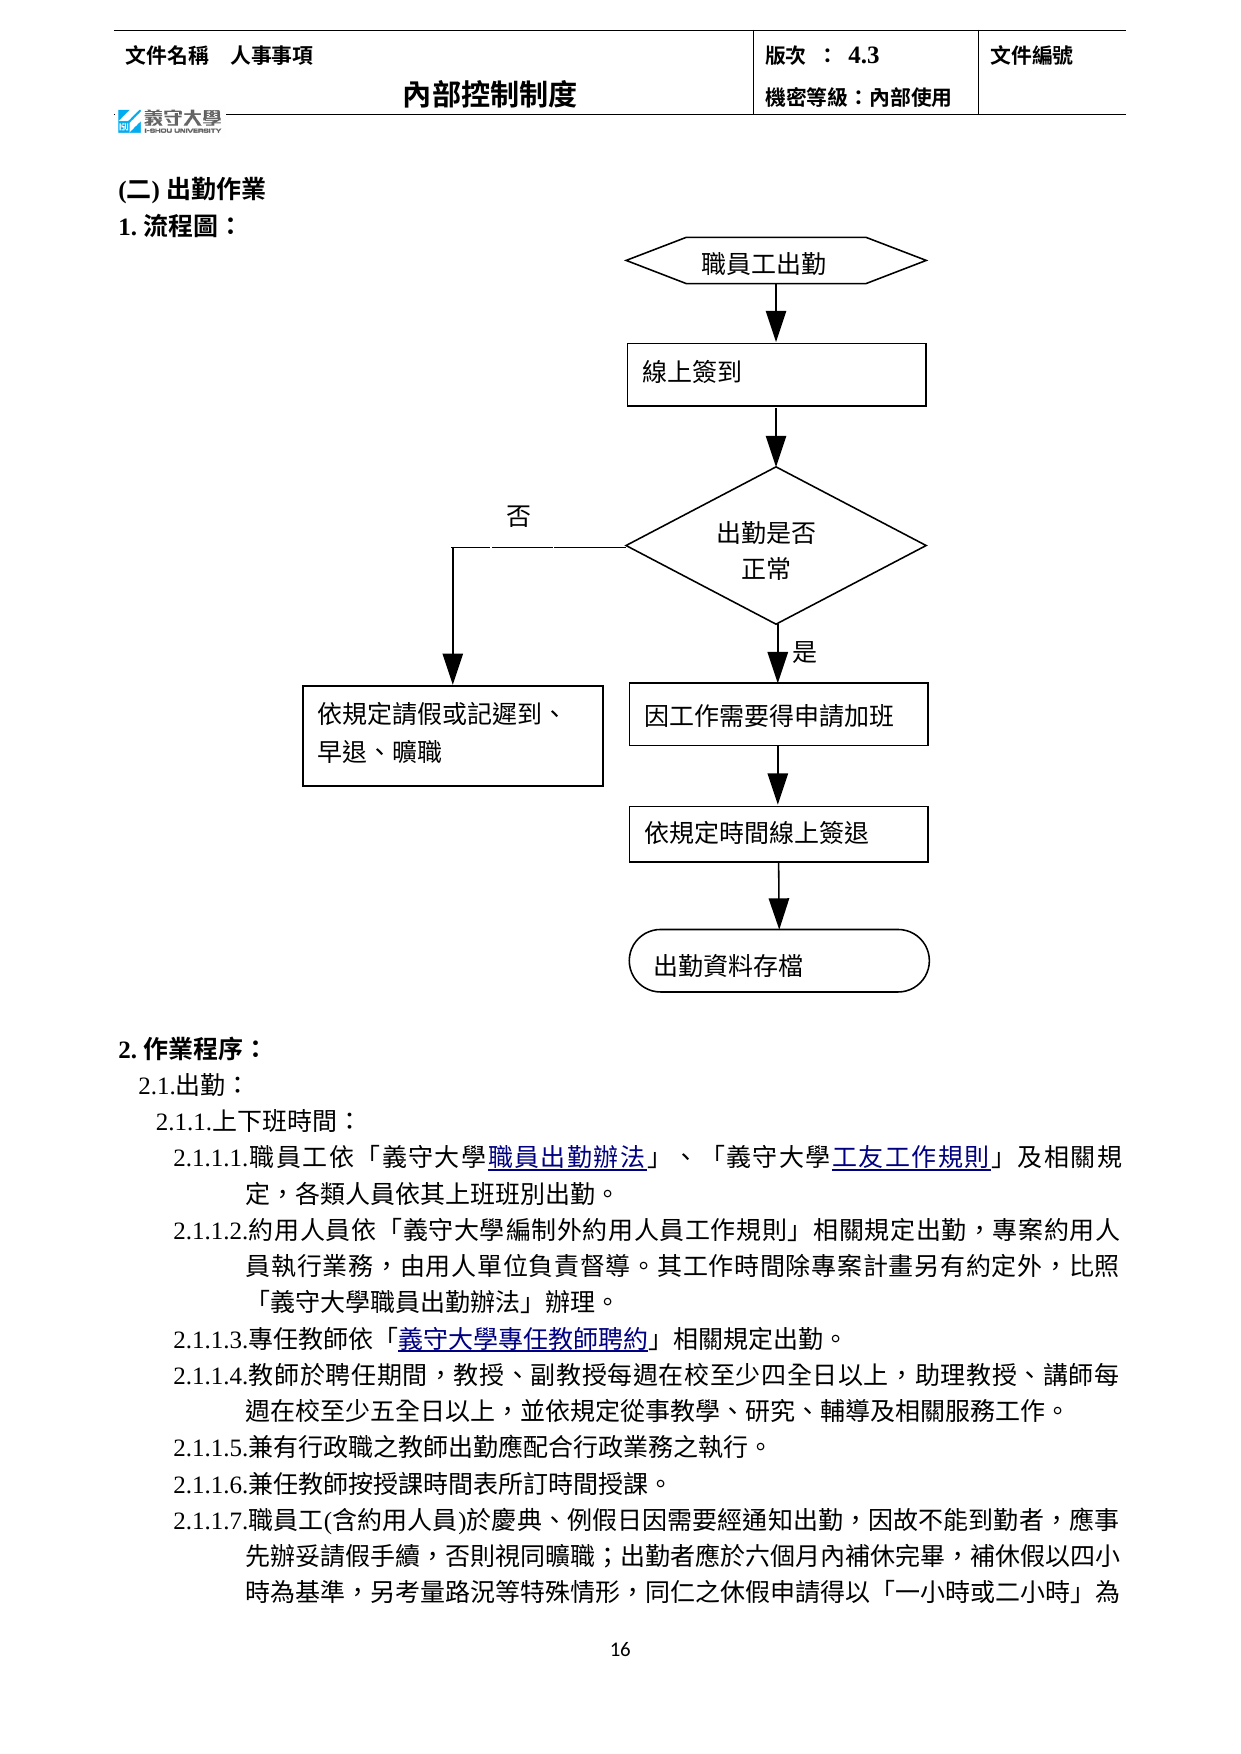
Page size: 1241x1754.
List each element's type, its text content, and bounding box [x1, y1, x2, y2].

text 2.1.1.上下班時間： [156, 1102, 1122, 1138]
text 2. 作業程序： [118, 1028, 1122, 1065]
text 2.1.1.6.兼任教師按授課時間表所訂時間授課。 [173, 1464, 1122, 1500]
text 2.1.1.5.兼有行政職之教師出勤應配合行政業務之執行。 [173, 1428, 1122, 1464]
text 2.1.1.2.約用人員依「義守大學編制外約用人員工作規則」相關規定出勤，專案約用人員執行業務，由用人單位負責督導。其工作時間除專案計畫另有約定外，比照「義守大學職員出勤辦法」辦理。 [173, 1210, 1122, 1319]
text 2.1.1.7.職員工(含約用人員)於慶典、例假日因需要經通知出勤，因故不能到勤者，應事先辦妥請假手續，否則視同曠職；出勤者應於六個月內補休完畢，補休假以四小時為基準，另考量路況等特殊情形，同仁之休假申請得以「一小時或二小時」為 [173, 1500, 1122, 1609]
subtitle (二) 出勤作業 [118, 169, 1122, 205]
text 2.1.1.1.職員工依「義守大學職員出勤辦法」、「義守大學工友工作規則」及相關規定，各類人員依其上班班別出勤。 [173, 1138, 1122, 1210]
text 1. 流程圖： [118, 205, 1122, 243]
text 2.1.出勤： [138, 1065, 1122, 1102]
text 2.1.1.4.教師於聘任期間，教授、副教授每週在校至少四全日以上，助理教授、講師每週在校至少五全日以上，並依規定從事教學、研究、輔導及相關服務工作。 [173, 1355, 1122, 1428]
text 2.1.1.3.專任教師依「義守大學專任教師聘約」相關規定出勤。 [173, 1319, 1122, 1355]
